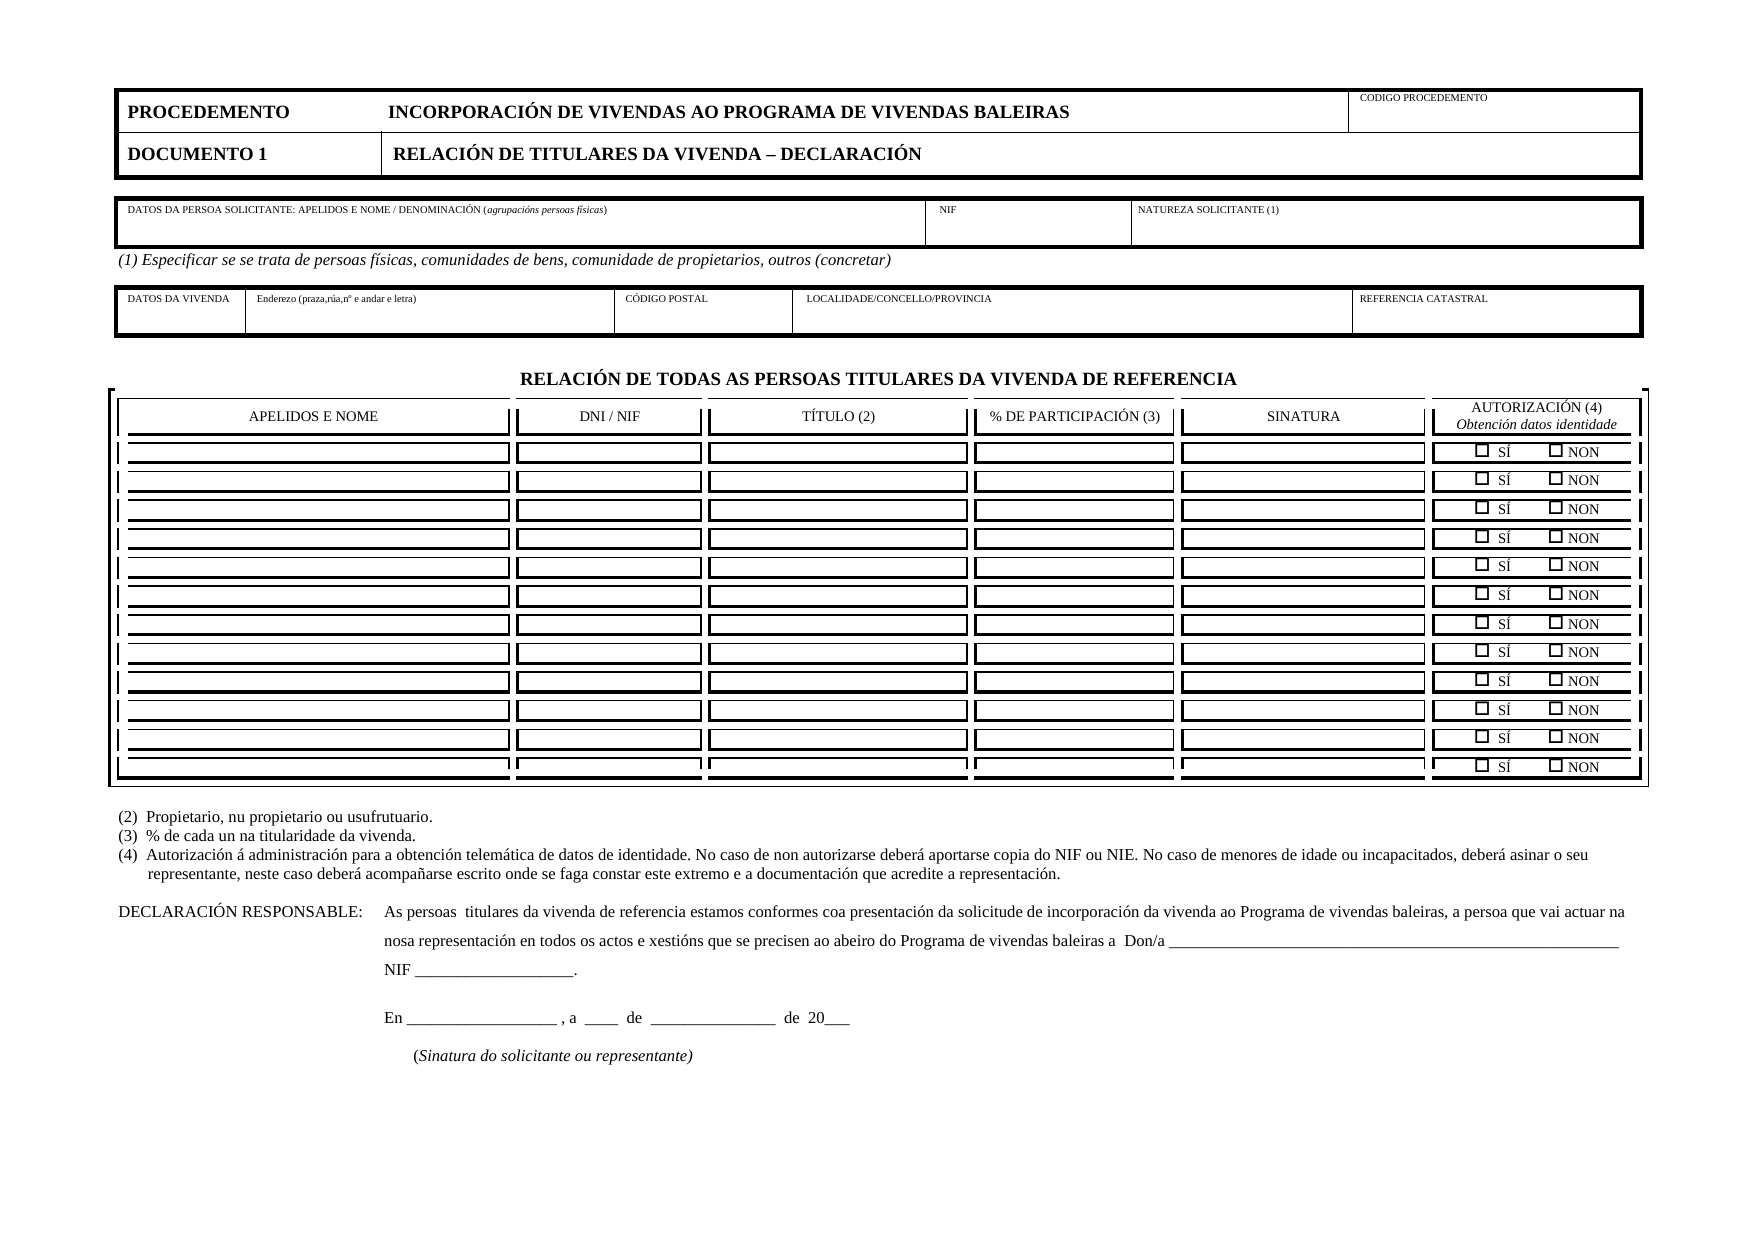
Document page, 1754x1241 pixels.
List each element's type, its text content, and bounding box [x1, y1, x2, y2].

table_cell [706, 662, 971, 690]
table_cell [711, 673, 966, 690]
table_cell [1178, 633, 1429, 662]
table_cell [711, 616, 966, 633]
table_header REFERENCIA CATASTRAL [1353, 290, 1639, 333]
table_header CÓDIGO POSTAL [615, 290, 792, 333]
table_cell [971, 662, 1178, 690]
table_cell [977, 444, 1173, 461]
text [118, 180, 1639, 196]
table_cell [514, 519, 706, 547]
table_cell [706, 633, 971, 662]
table_cell [971, 547, 1178, 576]
table_cell [971, 605, 1178, 633]
table_cell [113, 547, 514, 576]
table_cell [977, 472, 1173, 490]
table_cell [113, 519, 514, 547]
table_cell [514, 547, 706, 576]
table_cell [971, 690, 1178, 719]
table_cell [1184, 558, 1424, 576]
table_cell [1184, 616, 1424, 633]
table_cell [1184, 701, 1424, 719]
table_cell [971, 519, 1178, 547]
table_cell [519, 530, 700, 547]
table_cell [1184, 444, 1424, 461]
table_cell [711, 587, 966, 604]
table_header DATOS DA VIVENDA [118, 290, 245, 333]
table_header AUTORIZACIÓN (4) Obtención datos identidade [1429, 391, 1644, 433]
table_cell [514, 662, 706, 690]
table_cell [519, 730, 700, 748]
table_cell [711, 444, 966, 461]
table_header TÍTULO (2) [706, 395, 971, 433]
table_cell [113, 576, 514, 604]
table_cell  SÍ  NON [1429, 662, 1644, 690]
table_cell [971, 461, 1178, 490]
text En __________________ , a ____ de _______________ de 20___ [118, 1008, 1639, 1027]
table_cell [971, 748, 1178, 776]
table_cell [1178, 461, 1429, 490]
table_cell [706, 433, 971, 461]
table_header LOCALIDADE/CONCELLO/PROVINCIA [793, 290, 1352, 333]
table_cell  SÍ  NON [1429, 576, 1644, 604]
table_cell [113, 690, 514, 719]
table_header NIF [926, 201, 1131, 244]
text (3) % de cada un na titularidade da vivenda. [118, 826, 1639, 845]
table_cell [113, 662, 514, 690]
table_cell [711, 701, 966, 719]
table_cell [1184, 673, 1424, 690]
table_cell [113, 719, 514, 748]
table_cell [977, 616, 1173, 633]
table_cell [1184, 730, 1424, 748]
table_cell [706, 461, 971, 490]
table_cell [977, 587, 1173, 604]
table_header NATUREZA SOLICITANTE (1) [1132, 201, 1639, 244]
table_cell [519, 558, 700, 576]
table_cell [977, 530, 1173, 547]
table_cell [514, 490, 706, 518]
table_cell  SÍ  NON [1429, 461, 1644, 490]
table_cell [514, 719, 706, 748]
table_cell [706, 719, 971, 748]
table_cell [113, 433, 514, 461]
text (Sinatura do solicitante ou representante) [118, 1046, 1639, 1065]
text RELACIÓN DE TODAS AS PERSOAS TITULARES DA VIVENDA DE REFERENCIA [115, 368, 1642, 389]
text (4) Autorización á administración para a obtención telemática de datos de identidade. No caso de non autorizarse deberá aportarse copia do NIF ou NIE. No caso de menores de idade ou incapacitados, deberá asinar o seu representante, neste caso deberá acompañarse escrito onde se faga constar este extremo e a documentación que acredite a representación. [118, 845, 1639, 883]
table_cell RELACIÓN DE TITULARES DA VIVENDA – DECLARACIÓN [382, 133, 1639, 175]
table_cell [519, 472, 700, 490]
table_cell [706, 547, 971, 576]
table_cell [1184, 530, 1424, 547]
table_cell [514, 461, 706, 490]
table_cell [711, 730, 966, 748]
table_cell [706, 576, 971, 604]
table_cell [1178, 662, 1429, 690]
table_cell [971, 633, 1178, 662]
table_cell [977, 501, 1173, 518]
table_header Enderezo (praza,rúa,nº e andar e letra) [246, 290, 614, 333]
table_cell [519, 644, 700, 662]
table_cell [113, 490, 514, 518]
table_cell [977, 673, 1173, 690]
text (1) Especificar se se trata de persoas físicas, comunidades de bens, comunidade de propietarios, outros (concretar) [118, 249, 1639, 268]
table_cell  SÍ  NON [1429, 748, 1644, 776]
table_cell [1184, 587, 1424, 604]
table_cell [514, 605, 706, 633]
table_cell  SÍ  NON [1429, 719, 1644, 748]
table_cell [519, 444, 700, 461]
table_cell [977, 558, 1173, 576]
table_cell [706, 519, 971, 547]
table_cell [1184, 472, 1424, 490]
table_cell [706, 748, 971, 776]
table_cell [519, 673, 700, 690]
table_cell [706, 490, 971, 518]
table_cell [113, 461, 514, 490]
table_cell [113, 605, 514, 633]
table_header DATOS DA PERSOA SOLICITANTE: APELIDOS E NOME / DENOMINACIÓN (agrupacións persoas físicas) [118, 201, 925, 244]
table_cell [514, 633, 706, 662]
table_header APELIDOS E NOME [113, 391, 514, 433]
table_cell  SÍ  NON [1429, 633, 1644, 662]
table_cell [971, 576, 1178, 604]
table_cell [514, 748, 706, 776]
table_cell [1178, 433, 1429, 461]
table_cell [519, 701, 700, 719]
table_header DNI / NIF [514, 395, 706, 433]
table_cell [971, 719, 1178, 748]
table_cell [977, 730, 1173, 748]
table_cell [113, 748, 514, 776]
table_cell [1178, 547, 1429, 576]
text (2) Propietario, nu propietario ou usufrutuario. [118, 806, 1639, 826]
table_cell [711, 530, 966, 547]
table_cell [1178, 605, 1429, 633]
table_cell [706, 605, 971, 633]
table_cell DOCUMENTO 1 [119, 133, 381, 175]
table_cell [977, 644, 1173, 662]
table_cell [519, 616, 700, 633]
table_cell [514, 433, 706, 461]
table_cell  SÍ  NON [1429, 433, 1644, 461]
table_header PROCEDEMENTO INCORPORACIÓN DE VIVENDAS AO PROGRAMA DE VIVENDAS BALEIRAS [119, 92, 1348, 131]
table_cell [711, 558, 966, 576]
table_cell [1178, 719, 1429, 748]
table_cell [1178, 690, 1429, 719]
table_cell [1178, 748, 1429, 776]
table_cell  SÍ  NON [1429, 490, 1644, 518]
table_cell [977, 701, 1173, 719]
table_header SINATURA [1178, 395, 1429, 433]
table_cell [514, 576, 706, 604]
table_cell [514, 690, 706, 719]
table_cell  SÍ  NON [1429, 605, 1644, 633]
table_cell  SÍ  NON [1429, 690, 1644, 719]
table_cell [711, 472, 966, 490]
table_cell [1178, 576, 1429, 604]
table_cell [519, 587, 700, 604]
table_cell [1184, 644, 1424, 662]
table_header CODIGO PROCEDEMENTO [1349, 92, 1639, 131]
table_cell [711, 644, 966, 662]
table_cell [1178, 519, 1429, 547]
table_cell [971, 490, 1178, 518]
table_cell  SÍ  NON [1429, 547, 1644, 576]
table_cell [519, 501, 700, 518]
table_cell [1184, 501, 1424, 518]
table_cell [706, 690, 971, 719]
table_cell [711, 501, 966, 518]
table_cell [113, 633, 514, 662]
table_header % DE PARTICIPACIÓN (3) [971, 395, 1178, 433]
table_cell [1178, 490, 1429, 518]
table_cell  SÍ  NON [1429, 519, 1644, 547]
table_cell [971, 433, 1178, 461]
text DECLARACIÓN RESPONSABLE: As persoas titulares da vivenda de referencia estamos conformes coa presentación da solicitude de incorporación da vivenda ao Programa de vivendas baleiras, a persoa que vai actuar na nosa representación en todos os actos e xestións que se precisen ao abeiro do Programa de vivendas baleiras a Don/a ______________________________________________________ NIF ___________________. [118, 902, 1639, 979]
